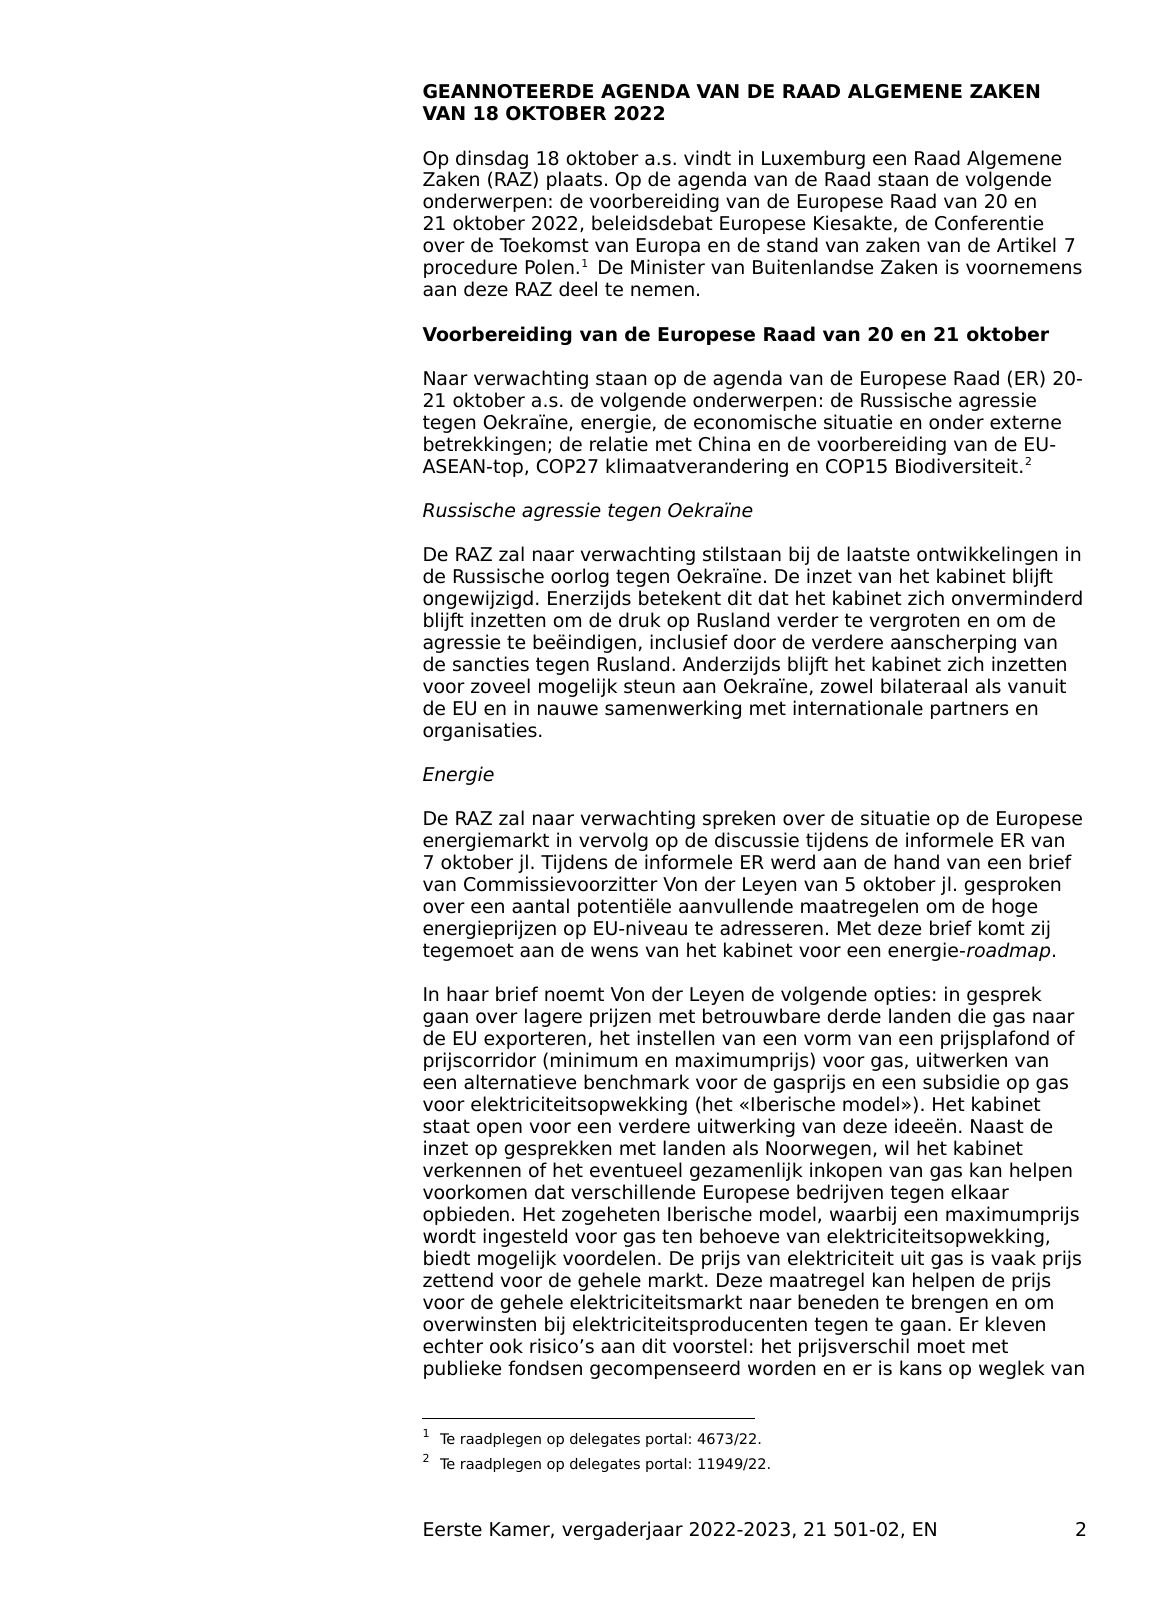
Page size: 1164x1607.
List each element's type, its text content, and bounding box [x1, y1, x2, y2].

subtitle GEANNOTEERDE AGENDA VAN DE RAAD ALGEMENE ZAKEN VAN 18 OKTOBER 2022 [422, 81, 1087, 125]
text In haar brief noemt Von der Leyen de volgende opties: in gesprek gaan over lagere prijzen met betrouwbare derde landen die gas naar de EU exporteren, het instellen van een vorm van een prijsplafond of prijscorridor (minimum en maximumprijs) voor gas, uitwerken van een alternatieve benchmark voor de gasprijs en een subsidie op gas voor elektriciteitsopwekking (het «Iberische model»). Het kabinet staat open voor een verdere uitwerking van deze ideeën. Naast de inzet op gesprekken met landen als Noorwegen, wil het kabinet verkennen of het eventueel gezamenlijk inkopen van gas kan helpen voorkomen dat verschillende Europese bedrijven tegen elkaar opbieden. Het zogeheten Iberische model, waarbij een maximumprijs wordt ingesteld voor gas ten behoeve van elektriciteitsopwekking, biedt mogelijk voordelen. De prijs van elektriciteit uit gas is vaak prijs zettend voor de gehele markt. Deze maatregel kan helpen de prijs voor de gehele elektriciteitsmarkt naar beneden te brengen en om overwinsten bij elektriciteitsproducenten tegen te gaan. Er kleven echter ook risico’s aan dit voorstel: het prijsverschil moet met publieke fondsen gecompenseerd worden en er is kans op weglek van [422, 984, 1087, 1380]
subtitle Voorbereiding van de Europese Raad van 20 en 21 oktober [422, 323, 1087, 345]
subtitle Energie [422, 764, 1087, 786]
text Op dinsdag 18 oktober a.s. vindt in Luxemburg een Raad Algemene Zaken (RAZ) plaats. Op de agenda van de Raad staan de volgende onderwerpen: de voorbereiding van de Europese Raad van 20 en 21 oktober 2022, beleidsdebat Europese Kiesakte, de Conferentie over de Toekomst van Europa en de stand van zaken van de Artikel 7 procedure Polen. De Minister van Buitenlandse Zaken is voornemens aan deze RAZ deel te nemen. [422, 147, 1087, 301]
text Te raadplegen op delegates portal: 11949/22. [422, 1452, 1087, 1474]
text Te raadplegen op delegates portal: 4673/22. [422, 1427, 1087, 1449]
text De RAZ zal naar verwachting spreken over de situatie op de Europese energiemarkt in vervolg op de discussie tijdens de informele ER van 7 oktober jl. Tijdens de informele ER werd aan de hand van een brief van Commissievoorzitter Von der Leyen van 5 oktober jl. gesproken over een aantal potentiële aanvullende maatregelen om de hoge energieprijzen op EU-niveau te adresseren. Met deze brief komt zij tegemoet aan de wens van het kabinet voor een energie-roadmap. [422, 808, 1087, 962]
text De RAZ zal naar verwachting stilstaan bij de laatste ontwikkelingen in de Russische oorlog tegen Oekraïne. De inzet van het kabinet blijft ongewijzigd. Enerzijds betekent dit dat het kabinet zich onverminderd blijft inzetten om de druk op Rusland verder te vergroten en om de agressie te beëindigen, inclusief door de verdere aanscherping van de sancties tegen Rusland. Anderzijds blijft het kabinet zich inzetten voor zoveel mogelijk steun aan Oekraïne, zowel bilateraal als vanuit de EU en in nauwe samenwerking met internationale partners en organisaties. [422, 544, 1087, 742]
text Naar verwachting staan op de agenda van de Europese Raad (ER) 20-21 oktober a.s. de volgende onderwerpen: de Russische agressie tegen Oekraïne, energie, de economische situatie en onder externe betrekkingen; de relatie met China en de voorbereiding van de EU-ASEAN-top, COP27 klimaatverandering en COP15 Biodiversiteit. [422, 368, 1087, 477]
subtitle Russische agressie tegen Oekraïne [422, 500, 1087, 522]
